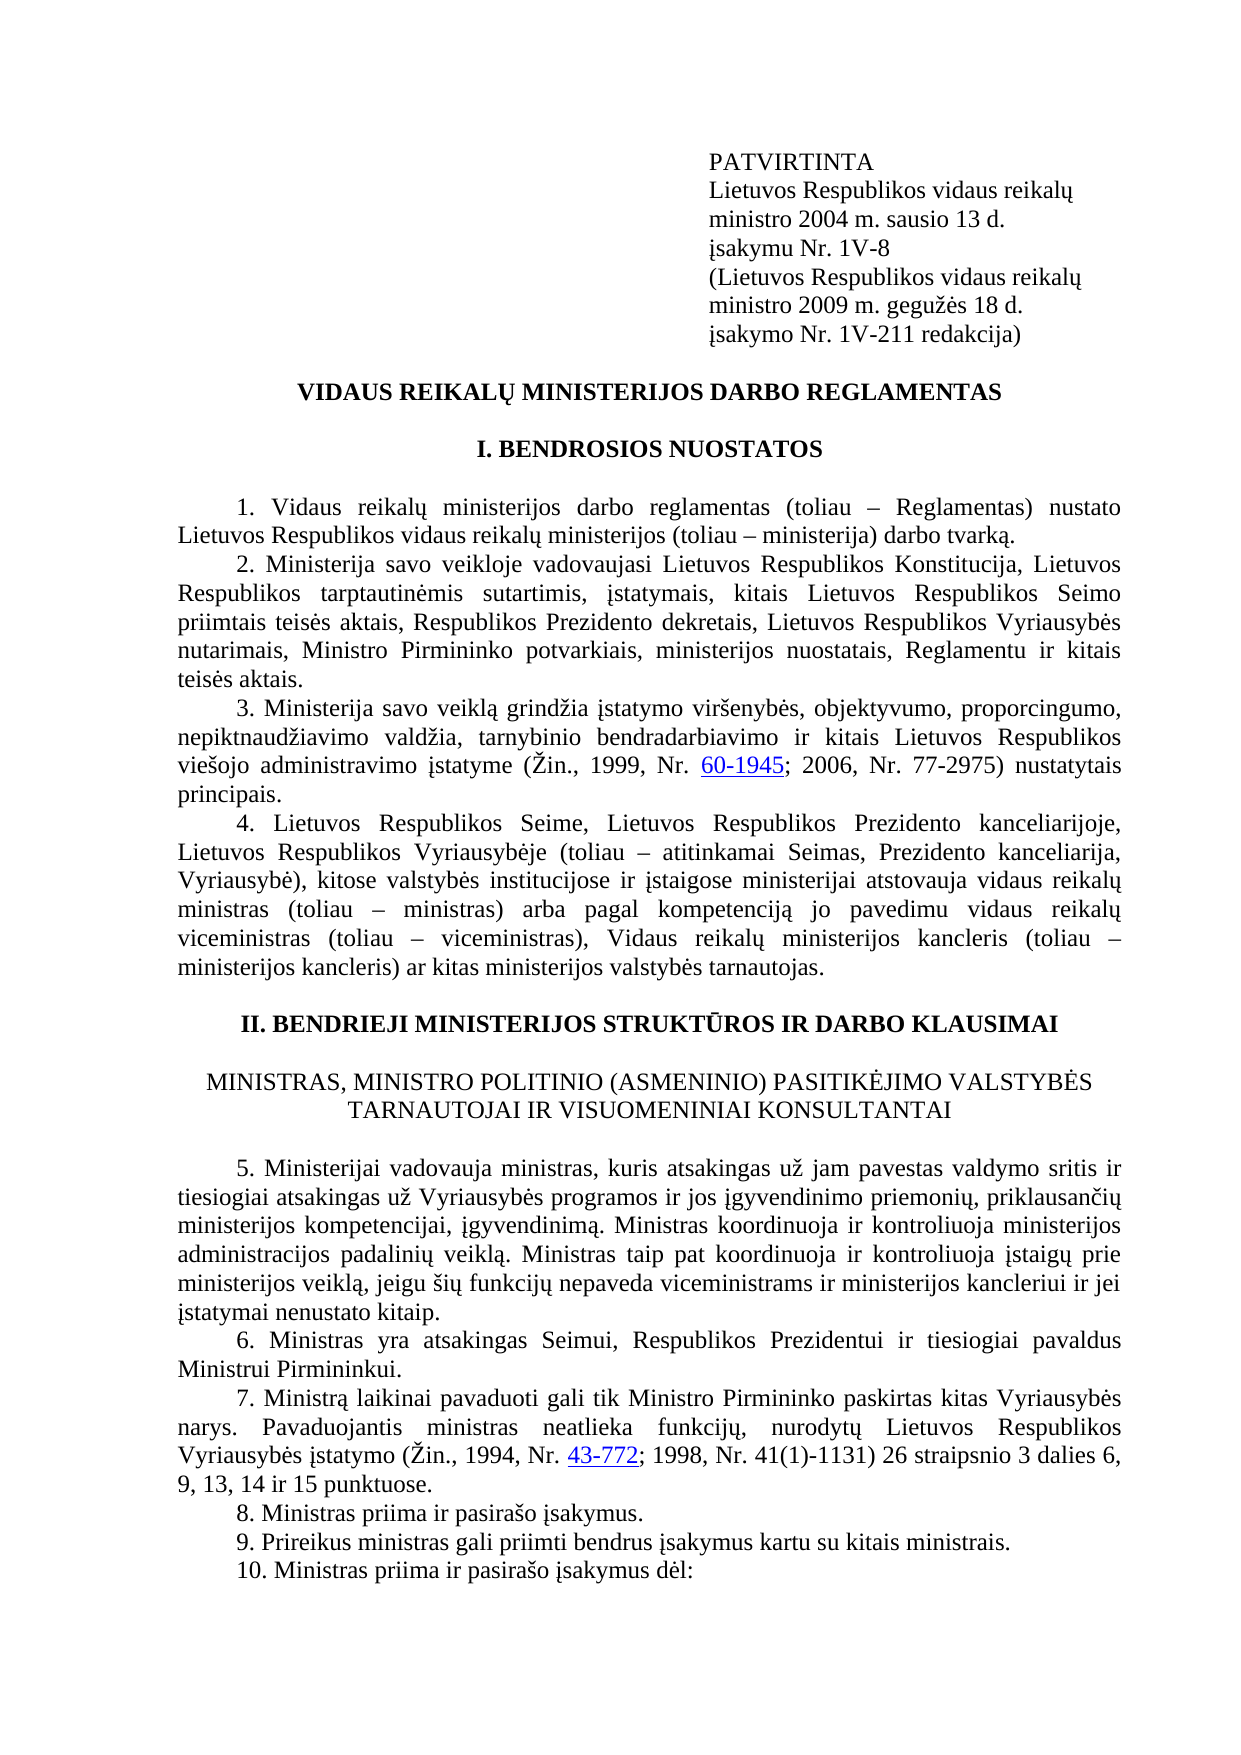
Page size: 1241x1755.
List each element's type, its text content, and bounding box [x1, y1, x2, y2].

text (Lietuvos Respublikos vidaus reikalų [177, 262, 1122, 291]
text II. BENDRIEJI MINISTERIJOS STRUKTŪROS IR DARBO KLAUSIMAI [177, 1009, 1122, 1038]
text 9. Prireikus ministras gali priimti bendrus įsakymus kartu su kitais ministrais. [177, 1527, 1122, 1556]
text 6. Ministras yra atsakingas Seimui, Respublikos Prezidentui ir tiesiogiai pavaldus Ministrui Pirmininkui. [177, 1326, 1122, 1383]
text ministro 2004 m. sausio 13 d. [177, 204, 1122, 233]
text 8. Ministras priima ir pasirašo įsakymus. [177, 1498, 1122, 1527]
text VIDAUS REIKALŲ MINISTERIJOS DARBO REGLAMENTAS [177, 377, 1122, 406]
text 1. Vidaus reikalų ministerijos darbo reglamentas (toliau – Reglamentas) nustato Lietuvos Respublikos vidaus reikalų ministerijos (toliau – ministerija) darbo tvarką. [177, 492, 1122, 549]
text 5. Ministerijai vadovauja ministras, kuris atsakingas už jam pavestas valdymo sritis ir tiesiogiai atsakingas už Vyriausybės programos ir jos įgyvendinimo priemonių, priklausančių ministerijos kompetencijai, įgyvendinimą. Ministras koordinuoja ir kontroliuoja ministerijos administracijos padalinių veiklą. Ministras taip pat koordinuoja ir kontroliuoja įstaigų prie ministerijos veiklą, jeigu šių funkcijų nepaveda viceministrams ir ministerijos kancleriui ir jei įstatymai nenustato kitaip. [177, 1153, 1122, 1326]
text 7. Ministrą laikinai pavaduoti gali tik Ministro Pirmininko paskirtas kitas Vyriausybės narys. Pavaduojantis ministras neatlieka funkcijų, nurodytų Lietuvos Respublikos Vyriausybės įstatymo (Žin., 1994, Nr. 43-772; 1998, Nr. 41(1)-1131) 26 straipsnio 3 dalies 6, 9, 13, 14 ir 15 punktuose. [177, 1383, 1122, 1498]
text MINISTRAS, MINISTRO POLITINIO (ASMENINIO) PASITIKĖJIMO VALSTYBĖS TARNAUTOJAI IR VISUOMENINIAI KONSULTANTAI [177, 1067, 1122, 1124]
text 3. Ministerija savo veiklą grindžia įstatymo viršenybės, objektyvumo, proporcingumo, nepiktnaudžiavimo valdžia, tarnybinio bendradarbiavimo ir kitais Lietuvos Respublikos viešojo administravimo įstatyme (Žin., 1999, Nr. 60-1945; 2006, Nr. 77-2975) nustatytais principais. [177, 693, 1122, 808]
text įsakymu Nr. 1V-8 [177, 233, 1122, 262]
text 2. Ministerija savo veikloje vadovaujasi Lietuvos Respublikos Konstitucija, Lietuvos Respublikos tarptautinėmis sutartimis, įstatymais, kitais Lietuvos Respublikos Seimo priimtais teisės aktais, Respublikos Prezidento dekretais, Lietuvos Respublikos Vyriausybės nutarimais, Ministro Pirmininko potvarkiais, ministerijos nuostatais, Reglamentu ir kitais teisės aktais. [177, 549, 1122, 693]
text I. BENDROSIOS NUOSTATOS [177, 434, 1122, 463]
text įsakymo Nr. 1V-211 redakcija) [177, 319, 1122, 348]
text Lietuvos Respublikos vidaus reikalų [177, 176, 1122, 204]
text 10. Ministras priima ir pasirašo įsakymus dėl: [177, 1556, 1122, 1584]
text ministro 2009 m. gegužės 18 d. [177, 291, 1122, 319]
text PATVIRTINTA [177, 147, 1122, 176]
text 4. Lietuvos Respublikos Seime, Lietuvos Respublikos Prezidento kanceliarijoje, Lietuvos Respublikos Vyriausybėje (toliau – atitinkamai Seimas, Prezidento kanceliarija, Vyriausybė), kitose valstybės institucijose ir įstaigose ministerijai atstovauja vidaus reikalų ministras (toliau – ministras) arba pagal kompetenciją jo pavedimu vidaus reikalų viceministras (toliau – viceministras), Vidaus reikalų ministerijos kancleris (toliau – ministerijos kancleris) ar kitas ministerijos valstybės tarnautojas. [177, 808, 1122, 981]
